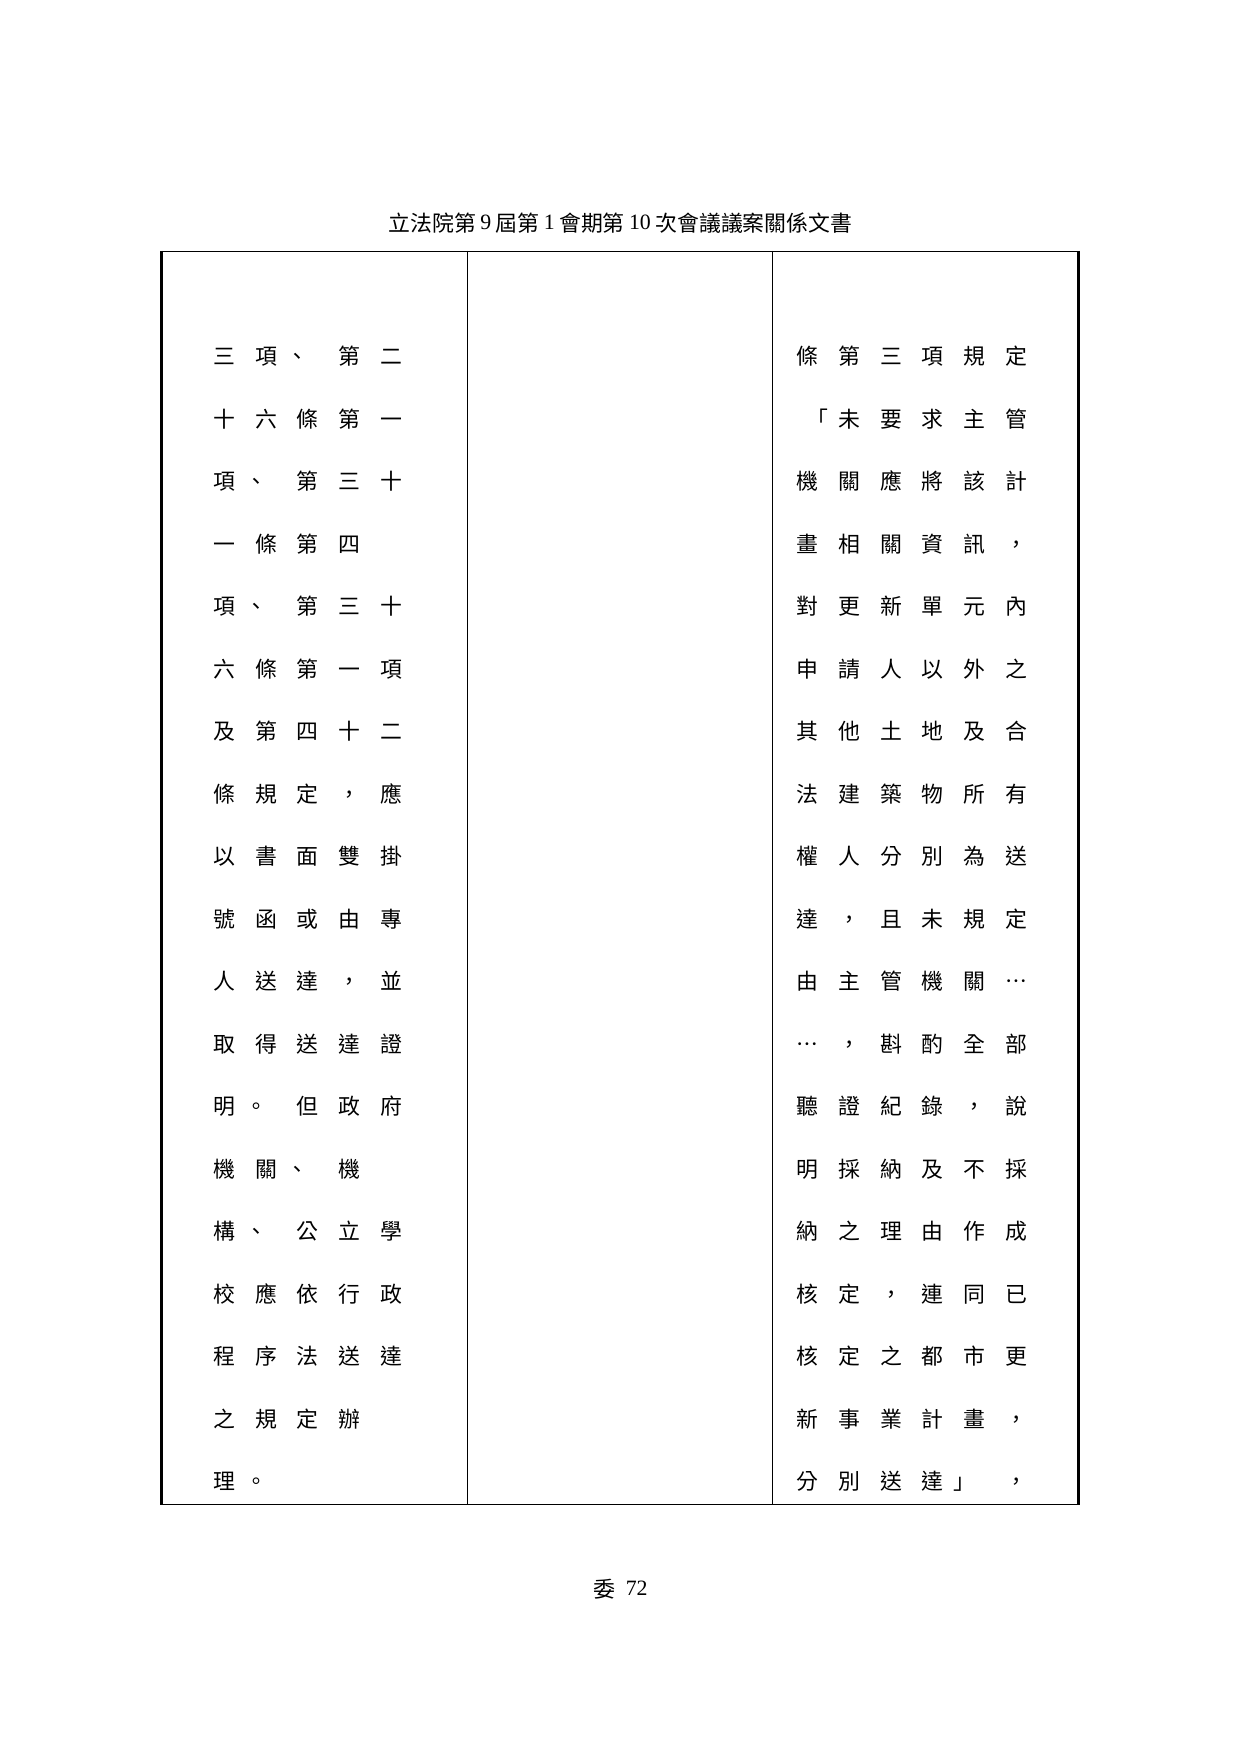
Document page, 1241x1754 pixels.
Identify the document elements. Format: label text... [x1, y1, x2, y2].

table_cell 條第三項規定「未要求主管機關應將該計畫相關資訊，對更新單元內申請人以外之其他土地及合法建築物所有權人分別為送達，且未規定由主管機關……，斟酌全部聽證紀錄，說明採納及不採納之理由作成核定，連同已核定之都市更新事業計畫，分別送達」， [773, 252, 1077, 1504]
table_cell [468, 252, 772, 1504]
table_cell 三項、第二十六條第一項、第三十一條第四項、第三十六條第一項及第四十二條規定，應以書面雙掛號函或由專人送達，並取得送達證明。但政府機關、機構、公立學校應依行政程序法送達之規定辦理。 [163, 252, 467, 1504]
